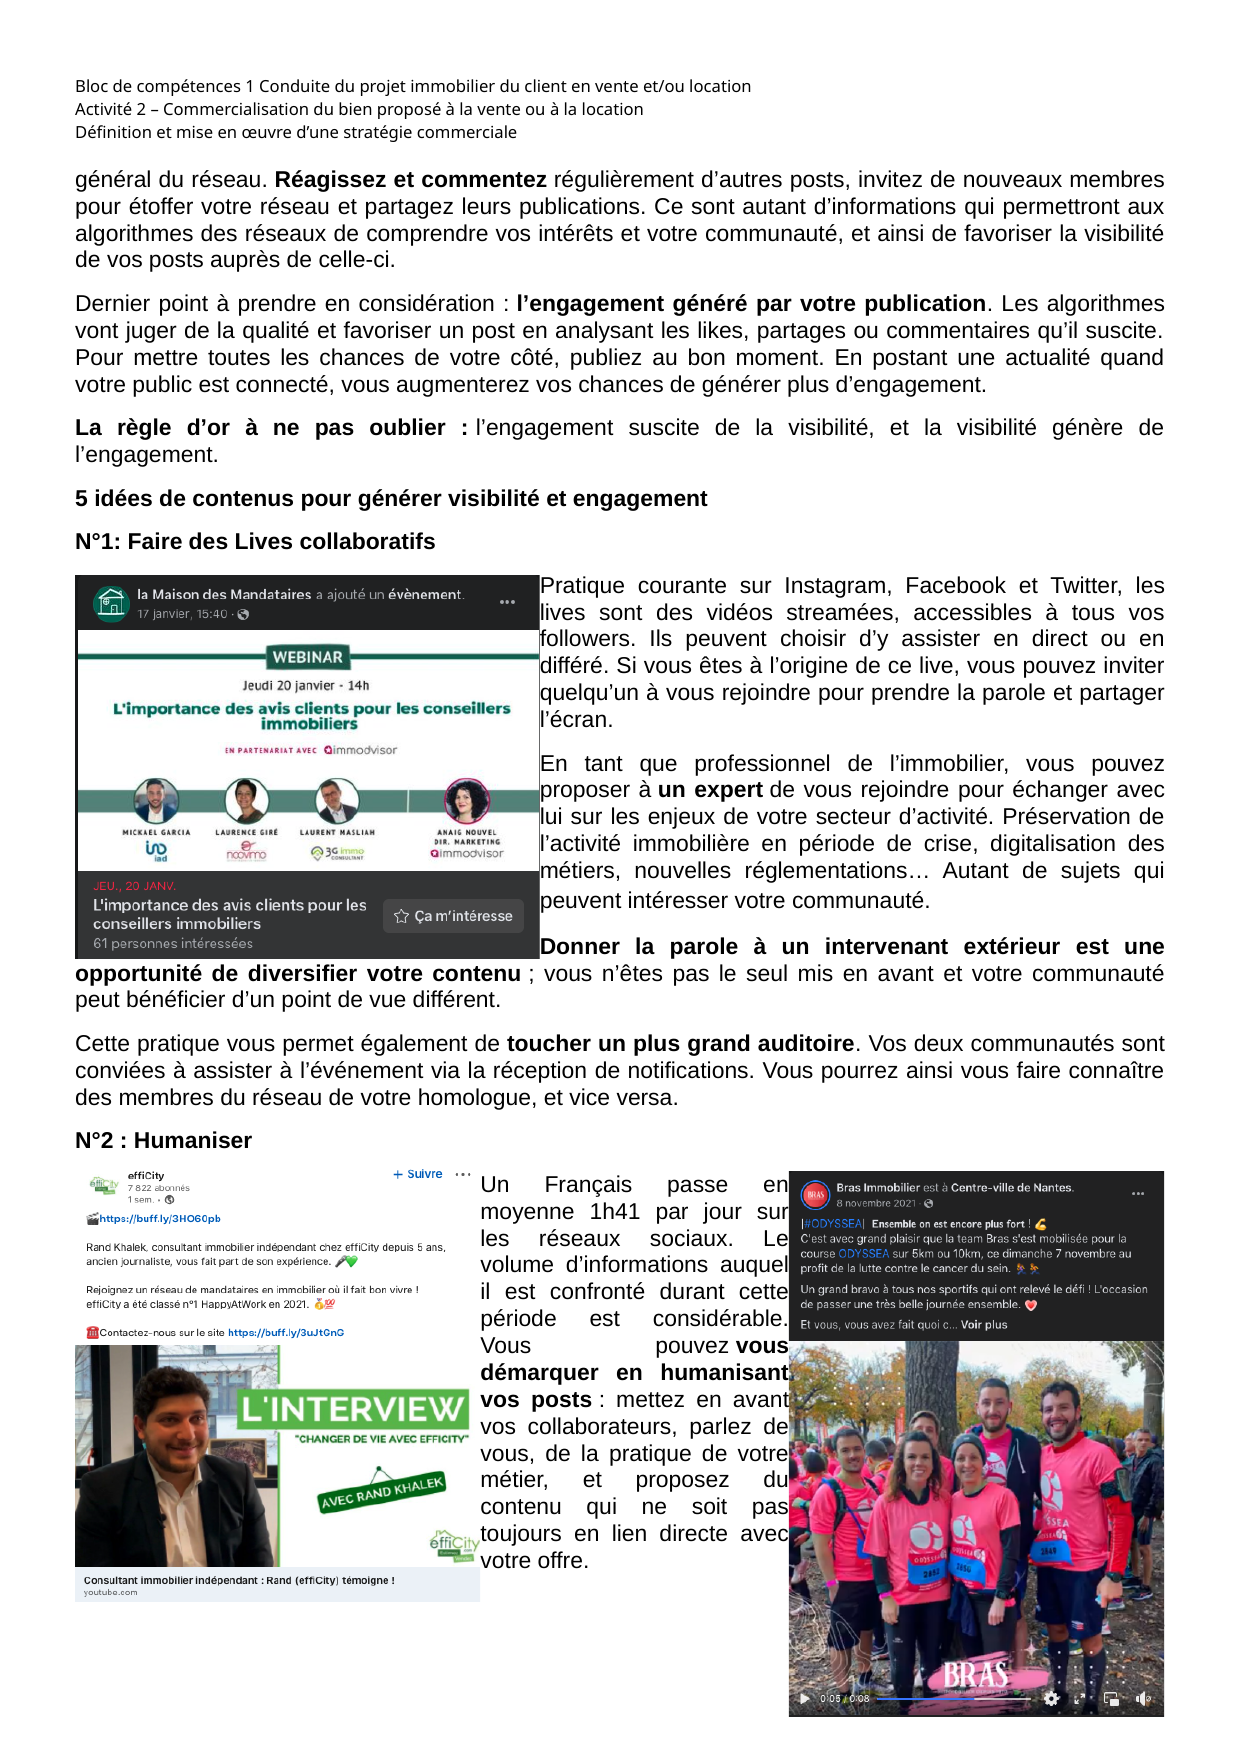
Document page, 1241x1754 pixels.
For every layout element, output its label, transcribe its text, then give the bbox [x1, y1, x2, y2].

text Un Français passe en moyenne 1h41 par jour sur les réseaux sociaux. Le volume d’informations auquel il est confronté durant cette période est considérable. Vous pouvez vous démarquer en humanisant vos posts : mettez en avant vos collaborateurs, parlez de vous, de la pratique de votre métier, et proposez du contenu qui ne soit pas toujours en lien directe avec votre offre. [481, 1171, 788, 1573]
text La règle d’or à ne pas oublier : l’engagement suscite de la visibilité, et la visibilité génère de l’engagement. [75, 414, 1165, 467]
text Dernier point à prendre en considération : l’engagement généré par votre publication. Les algorithmes vont juger de la qualité et favoriser un post en analysant les likes, partages ou commentaires qu’il suscite. Pour mettre toutes les chances de votre côté, publiez au bon moment. En postant une actualité quand votre public est connecté, vous augmenterez vos chances de générer plus d’engagement. [75, 290, 1165, 397]
text N°1: Faire des Lives collaboratifs [75, 528, 1165, 554]
text En tant que professionnel de l’immobilier, vous pouvez proposer à un expert de vous rejoindre pour échanger avec lui sur les enjeux de votre secteur d’activité. Préservation de l’activité immobilière en période de crise, digitalisation des métiers, nouvelles réglementations… Autant de sujets qui peuvent intéresser votre communauté. [540, 749, 1165, 915]
text Donner la parole à un intervenant extérieur est une opportunité de diversifier votre contenu ; vous n’êtes pas le seul mis en avant et votre communauté peut bénéficier d’un point de vue différent. [75, 933, 1165, 1013]
text Pratique courante sur Instagram, Facebook et Twitter, les lives sont des vidéos streamées, accessibles à tous vos followers. Ils peuvent choisir d’y assister en direct ou en différé. Si vous êtes à l’origine de ce live, vous pouvez inviter quelqu’un à vous rejoindre pour prendre la parole et partager l’écran. [75, 572, 1165, 732]
text Cette pratique vous permet également de toucher un plus grand auditoire. Vos deux communautés sont conviées à assister à l’événement via la réception de notifications. Vous pourrez ainsi vous faire connaître des membres du réseau de votre homologue, et vice versa. [75, 1030, 1165, 1110]
text 5 idées de contenus pour générer visibilité et engagement [75, 484, 1165, 511]
text général du réseau. Réagissez et commentez régulièrement d’autres posts, invitez de nouveaux membres pour étoffer votre réseau et partagez leurs publications. Ce sont autant d’informations qui permettront aux algorithmes des réseaux de comprendre vos intérêts et votre communauté, et ainsi de favoriser la visibilité de vos posts auprès de celle-ci. [75, 166, 1165, 273]
text N°2 : Humaniser [75, 1127, 1165, 1153]
